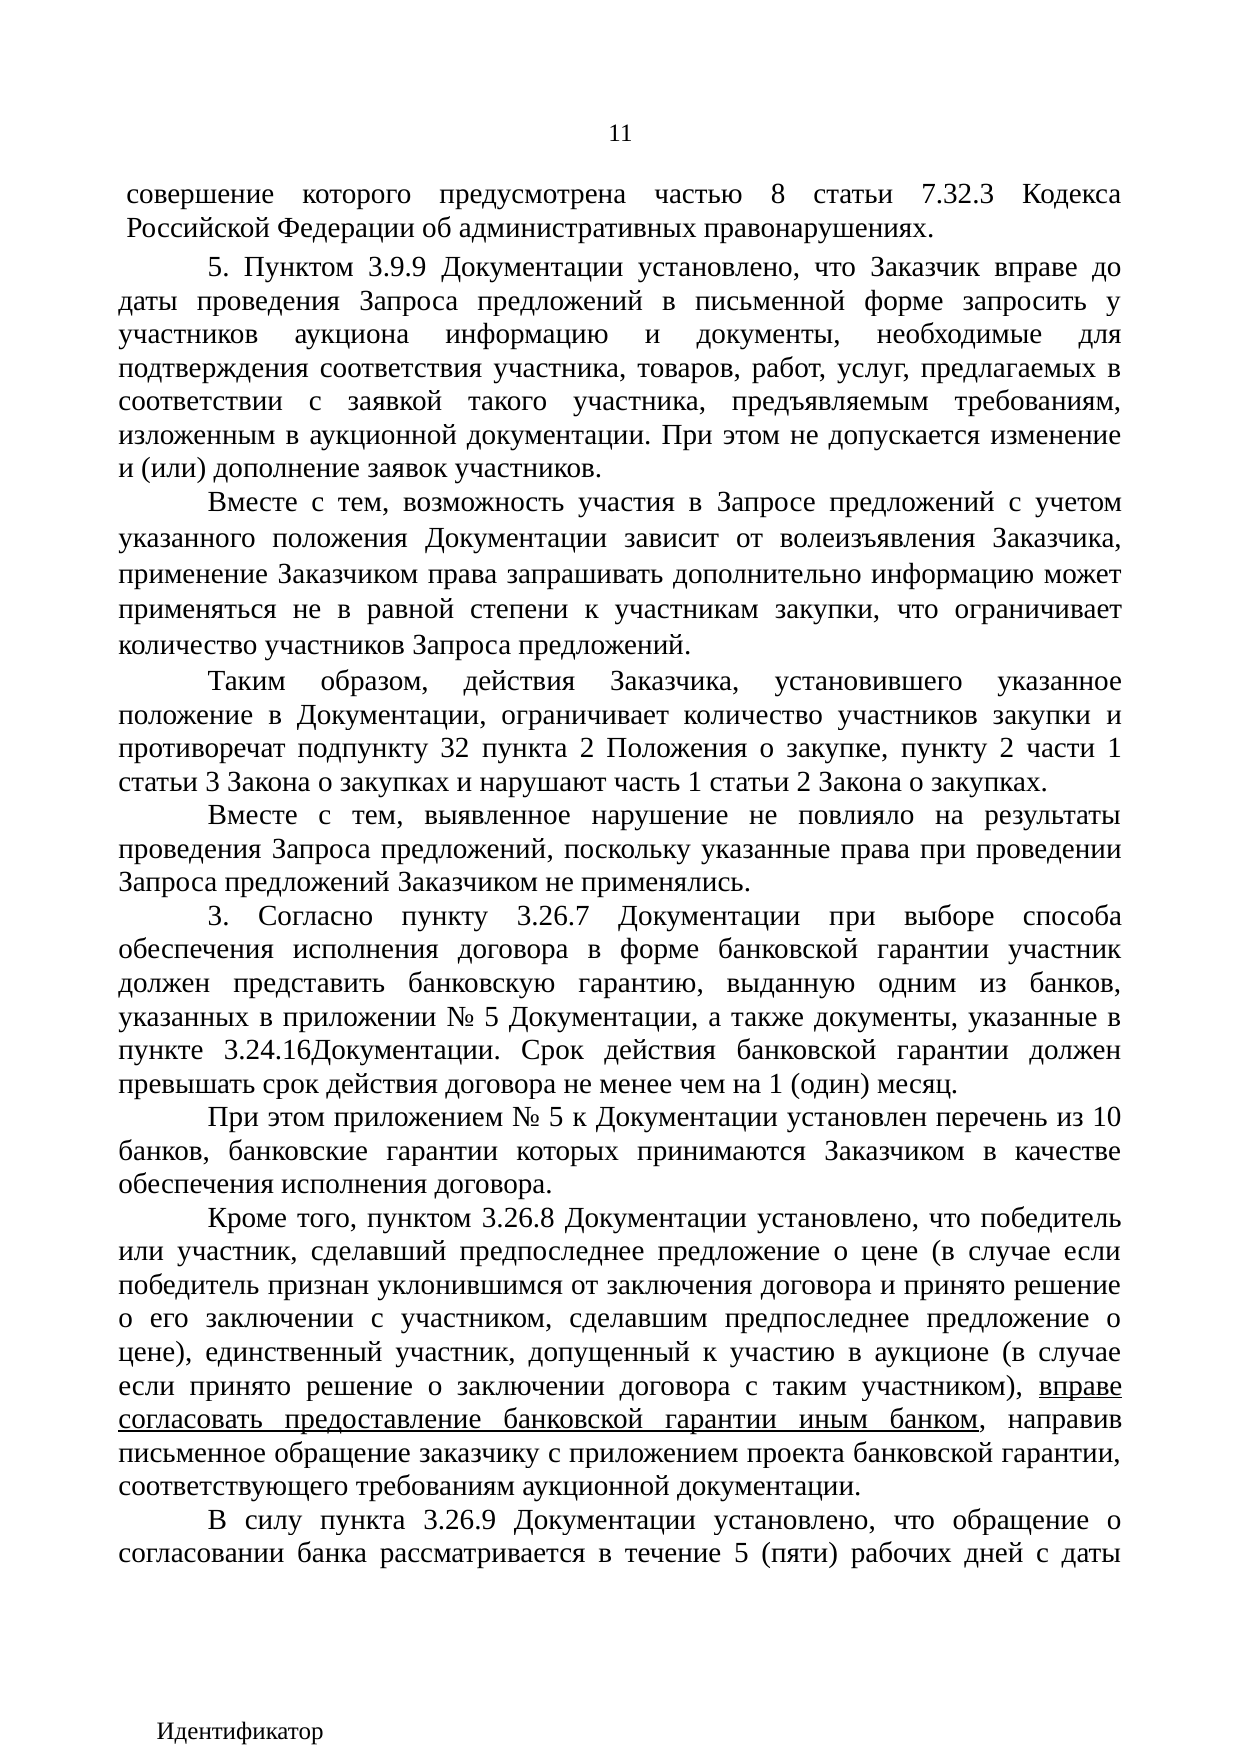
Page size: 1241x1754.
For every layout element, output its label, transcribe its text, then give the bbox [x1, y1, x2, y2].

text 3. Согласно пункту 3.26.7 Документации при выборе способа обеспечения исполнения договора в форме банковской гарантии участник должен представить банковскую гарантию, выданную одним из банков, указанных в приложении № 5 Документации, а также документы, указанные в пункте 3.24.16Документации. Срок действия банковской гарантии должен превышать срок действия договора не менее чем на 1 (один) месяц. [118, 898, 1122, 1099]
text Вместе с тем, возможность участия в Запросе предложений с учетом указанного положения Документации зависит от волеизъявления Заказчика, применение Заказчиком права запрашивать дополнительно информацию может применяться не в равной степени к участникам закупки, что ограничивает количество участников Запроса предложений. [118, 484, 1122, 661]
text Кроме того, пунктом 3.26.8 Документации установлено, что победитель или участник, сделавший предпоследнее предложение о цене (в случае если победитель признан уклонившимся от заключения договора и принято решение о его заключении с участником, сделавшим предпоследнее предложение о цене), единственный участник, допущенный к участию в аукционе (в случае если принято решение о заключении договора с таким участником), вправе согласовать предоставление банковской гарантии иным банком, направив письменное обращение заказчику с приложением проекта банковской гарантии, соответствующего требованиям аукционной документации. [118, 1200, 1122, 1502]
text Вместе с тем, выявленное нарушение не повлияло на результаты проведения Запроса предложений, поскольку указанные права при проведении Запроса предложений Заказчиком не применялись. [118, 797, 1122, 898]
text 5. Пунктом 3.9.9 Документации установлено, что Заказчик вправе до даты проведения Запроса предложений в письменной форме запросить у участников аукциона информацию и документы, необходимые для подтверждения соответствия участника, товаров, работ, услуг, предлагаемых в соответствии с заявкой такого участника, предъявляемым требованиям, изложенным в аукционной документации. При этом не допускается изменение и (или) дополнение заявок участников. [118, 249, 1122, 484]
text При этом приложением № 5 к Документации установлен перечень из 10 банков, банковские гарантии которых принимаются Заказчиком в качестве обеспечения исполнения договора. [118, 1099, 1122, 1200]
text В силу пункта 3.26.9 Документации установлено, что обращение о согласовании банка рассматривается в течение 5 (пяти) рабочих дней с даты [118, 1502, 1122, 1569]
text совершение которого предусмотрена частью 8 статьи 7.32.3 Кодекса Российской Федерации об административных правонарушениях. [126, 176, 1122, 243]
text Таким образом, действия Заказчика, установившего указанное положение в Документации, ограничивает количество участников закупки и противоречат подпункту 32 пункта 2 Положения о закупке, пункту 2 части 1 статьи 3 Закона о закупках и нарушают часть 1 статьи 2 Закона о закупках. [118, 663, 1122, 797]
